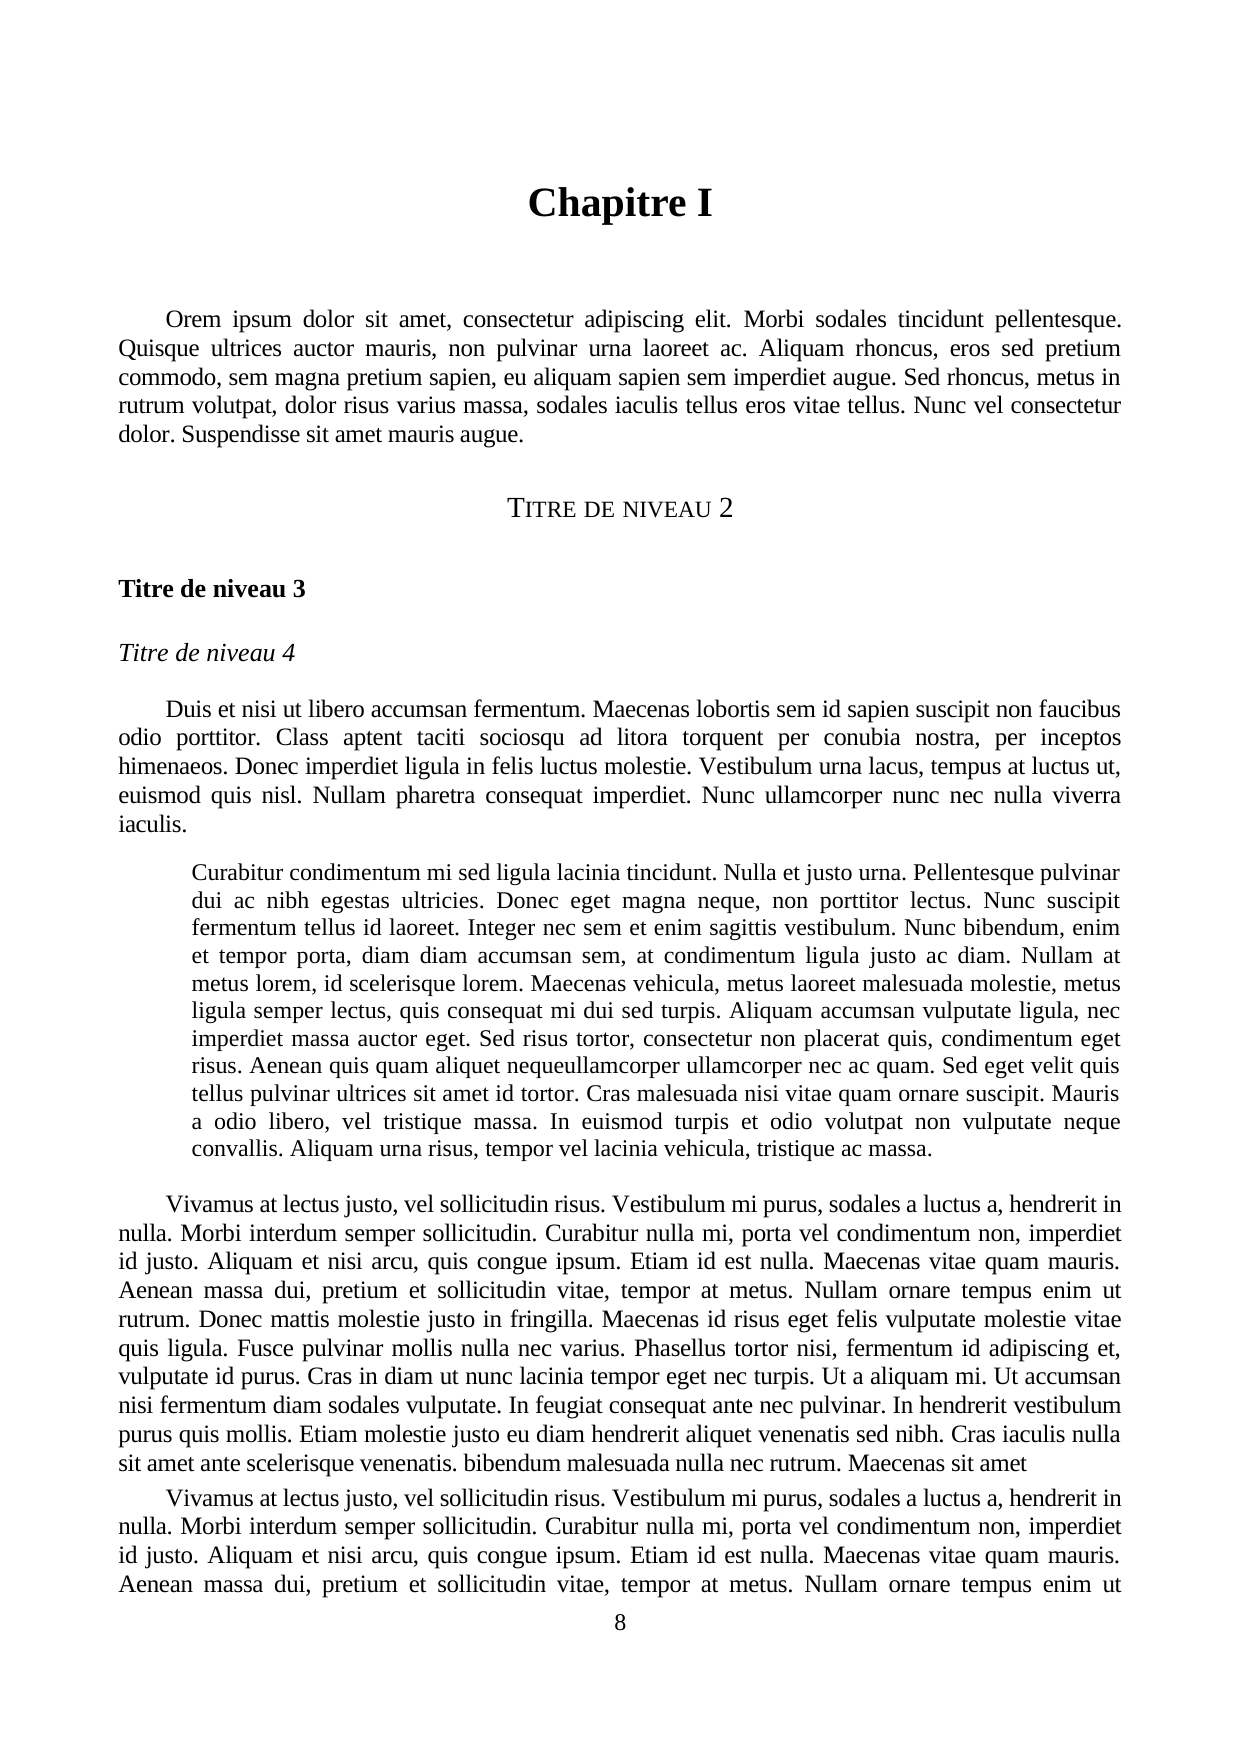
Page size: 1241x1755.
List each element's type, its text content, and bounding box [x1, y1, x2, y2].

subtitle Titre de niveau 2 [118, 490, 1122, 523]
text Vivamus at lectus justo, vel sollicitudin risus. Vestibulum mi purus, sodales a luctus a, hendrerit in nulla. Morbi interdum semper sollicitudin. Curabitur nulla mi, porta vel condimentum non, imperdiet id justo. Aliquam et nisi arcu, quis congue ipsum. Etiam id est nulla. Maecenas vitae quam mauris. Aenean massa dui, pretium et sollicitudin vitae, tempor at metus. Nullam ornare tempus enim ut [118, 1483, 1122, 1598]
subtitle Titre de niveau 4 [118, 637, 1122, 667]
subtitle Chapitre I [118, 177, 1122, 225]
text Vivamus at lectus justo, vel sollicitudin risus. Vestibulum mi purus, sodales a luctus a, hendrerit in nulla. Morbi interdum semper sollicitudin. Curabitur nulla mi, porta vel condimentum non, imperdiet id justo. Aliquam et nisi arcu, quis congue ipsum. Etiam id est nulla. Maecenas vitae quam mauris. Aenean massa dui, pretium et sollicitudin vitae, tempor at metus. Nullam ornare tempus enim ut rutrum. Donec mattis molestie justo in fringilla. Maecenas id risus eget felis vulputate molestie vitae quis ligula. Fusce pulvinar mollis nulla nec varius. Phasellus tortor nisi, fermentum id adipiscing et, vulputate id purus. Cras in diam ut nunc lacinia tempor eget nec turpis. Ut a aliquam mi. Ut accumsan nisi fermentum diam sodales vulputate. In feugiat consequat ante nec pulvinar. In hendrerit vestibulum purus quis mollis. Etiam molestie justo eu diam hendrerit aliquet venenatis sed nibh. Cras iaculis nulla sit amet ante scelerisque venenatis. bibendum malesuada nulla nec rutrum. Maecenas sit amet [118, 1189, 1122, 1476]
text Orem ipsum dolor sit amet, consectetur adipiscing elit. Morbi sodales tincidunt pellentesque. Quisque ultrices auctor mauris, non pulvinar urna laoreet ac. Aliquam rhoncus, eros sed pretium commodo, sem magna pretium sapien, eu aliquam sapien sem imperdiet augue. Sed rhoncus, metus in rutrum volutpat, dolor risus varius massa, sodales iaculis tellus eros vitae tellus. Nunc vel consectetur dolor. Suspendisse sit amet mauris augue. [118, 304, 1122, 448]
text Duis et nisi ut libero accumsan fermentum. Maecenas lobortis sem id sapien suscipit non faucibus odio porttitor. Class aptent taciti sociosqu ad litora torquent per conubia nostra, per inceptos himenaeos. Donec imperdiet ligula in felis luctus molestie. Vestibulum urna lacus, tempus at luctus ut, euismod quis nisl. Nullam pharetra consequat imperdiet. Nunc ullamcorper nunc nec nulla viverra iaculis. [118, 694, 1122, 837]
subtitle Titre de niveau 3 [118, 573, 1122, 603]
text Curabitur condimentum mi sed ligula lacinia tincidunt. Nulla et justo urna. Pellentesque pulvinar dui ac nibh egestas ultricies. Donec eget magna neque, non porttitor lectus. Nunc suscipit fermentum tellus id laoreet. Integer nec sem et enim sagittis vestibulum. Nunc bibendum, enim et tempor porta, diam diam accumsan sem, at condimentum ligula justo ac diam. Nullam at metus lorem, id scelerisque lorem. Maecenas vehicula, metus laoreet malesuada molestie, metus ligula semper lectus, quis consequat mi dui sed turpis. Aliquam accumsan vulputate ligula, nec imperdiet massa auctor eget. Sed risus tortor, consectetur non placerat quis, condimentum eget risus. Aenean quis quam aliquet nequeullamcorper ullamcorper nec ac quam. Sed eget velit quis tellus pulvinar ultrices sit amet id tortor. Cras malesuada nisi vitae quam ornare suscipit. Mauris a odio libero, vel tristique massa. In euismod turpis et odio volutpat non vulputate neque convallis. Aliquam urna risus, tempor vel lacinia vehicula, tristique ac massa. [191, 858, 1122, 1162]
